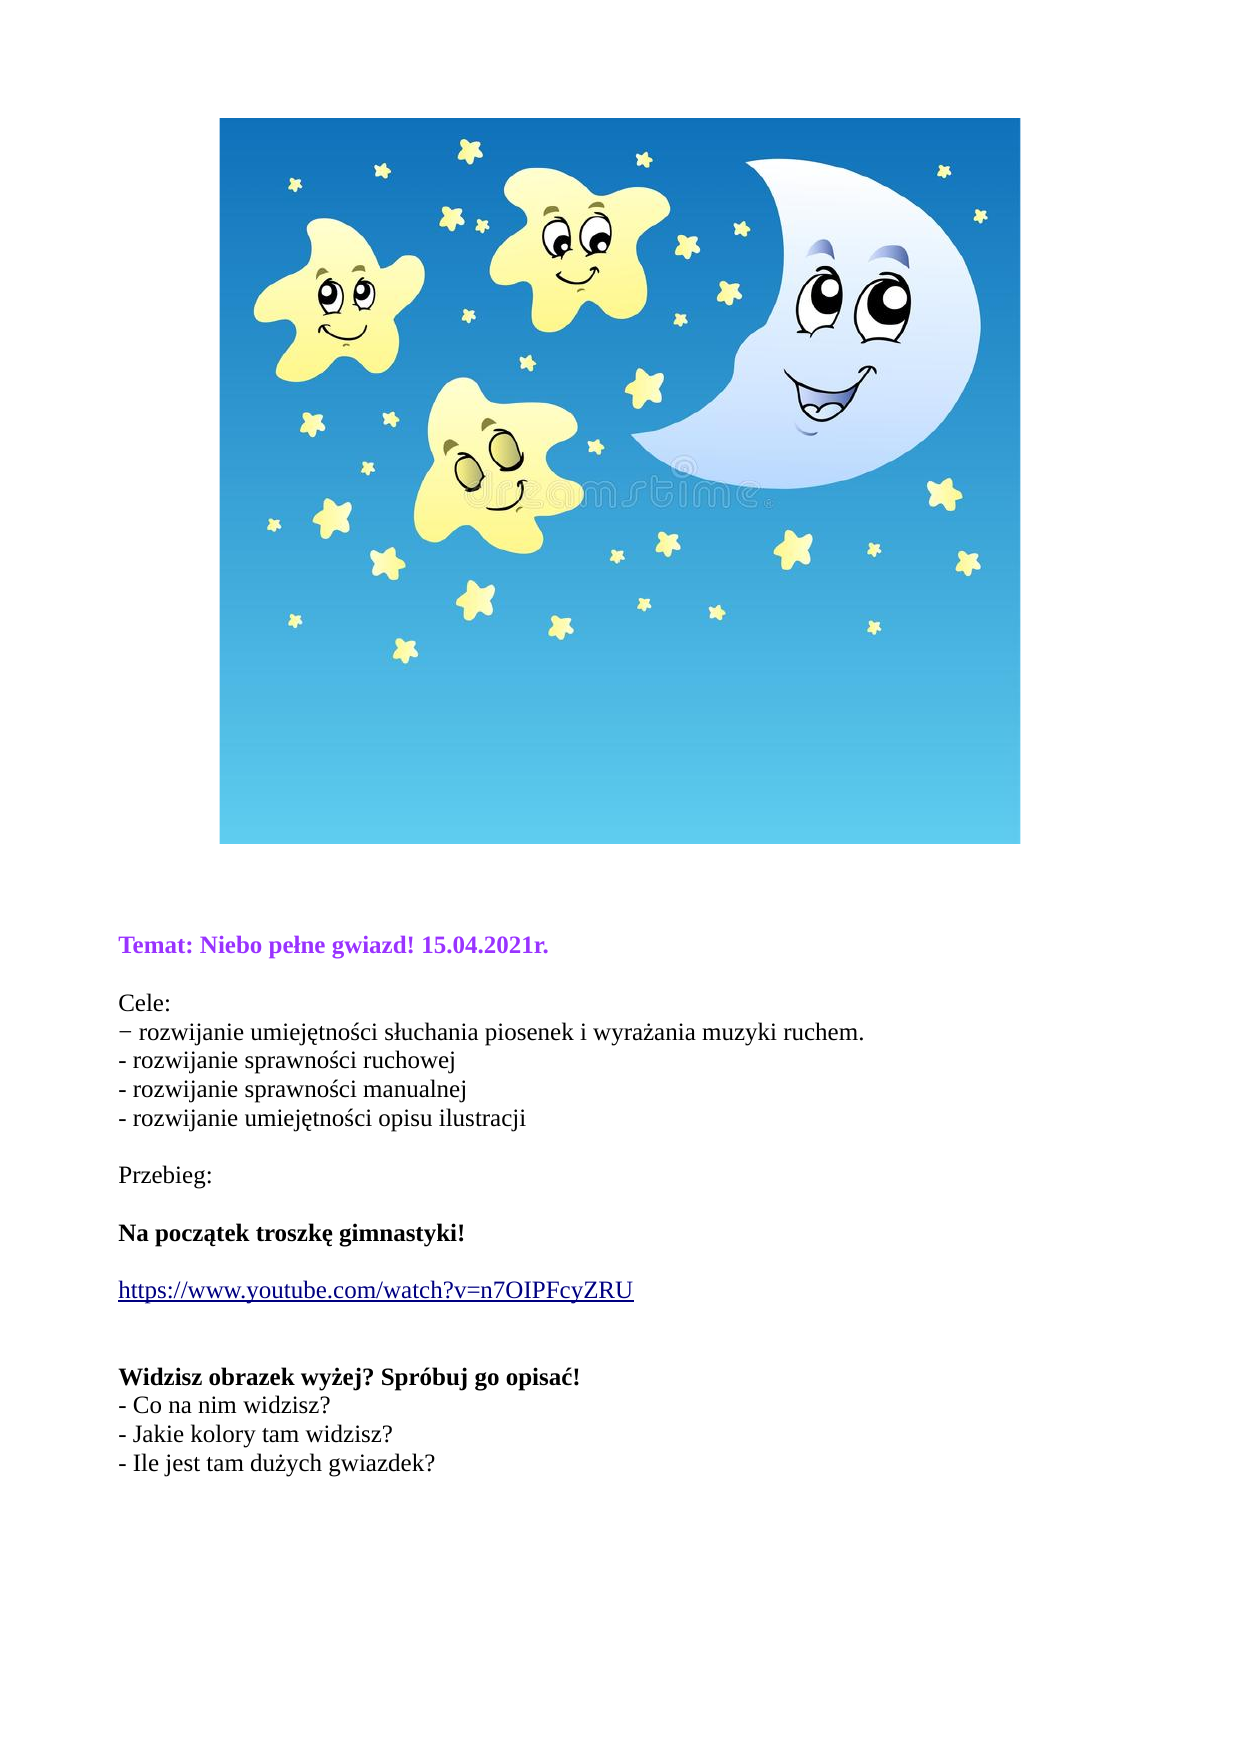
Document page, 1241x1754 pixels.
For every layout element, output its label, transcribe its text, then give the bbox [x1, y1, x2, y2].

text Temat: Niebo pełne gwiazd! 15.04.2021r. Cele: − rozwijanie umiejętności słuchania piosenek i wyrażania muzyki ruchem. - rozwijanie sprawności ruchowej - rozwijanie sprawności manualnej - rozwijanie umiejętności opisu ilustracji Przebieg: Na początek troszkę gimnastyki! https://www.youtube.com/watch?v=n7OIPFcyZRU Widzisz obrazek wyżej? Spróbuj go opisać! - Co na nim widzisz? - Jakie kolory tam widzisz? - Ile jest tam dużych gwiazdek? [118, 118, 1122, 1620]
picture [219, 118, 1021, 844]
